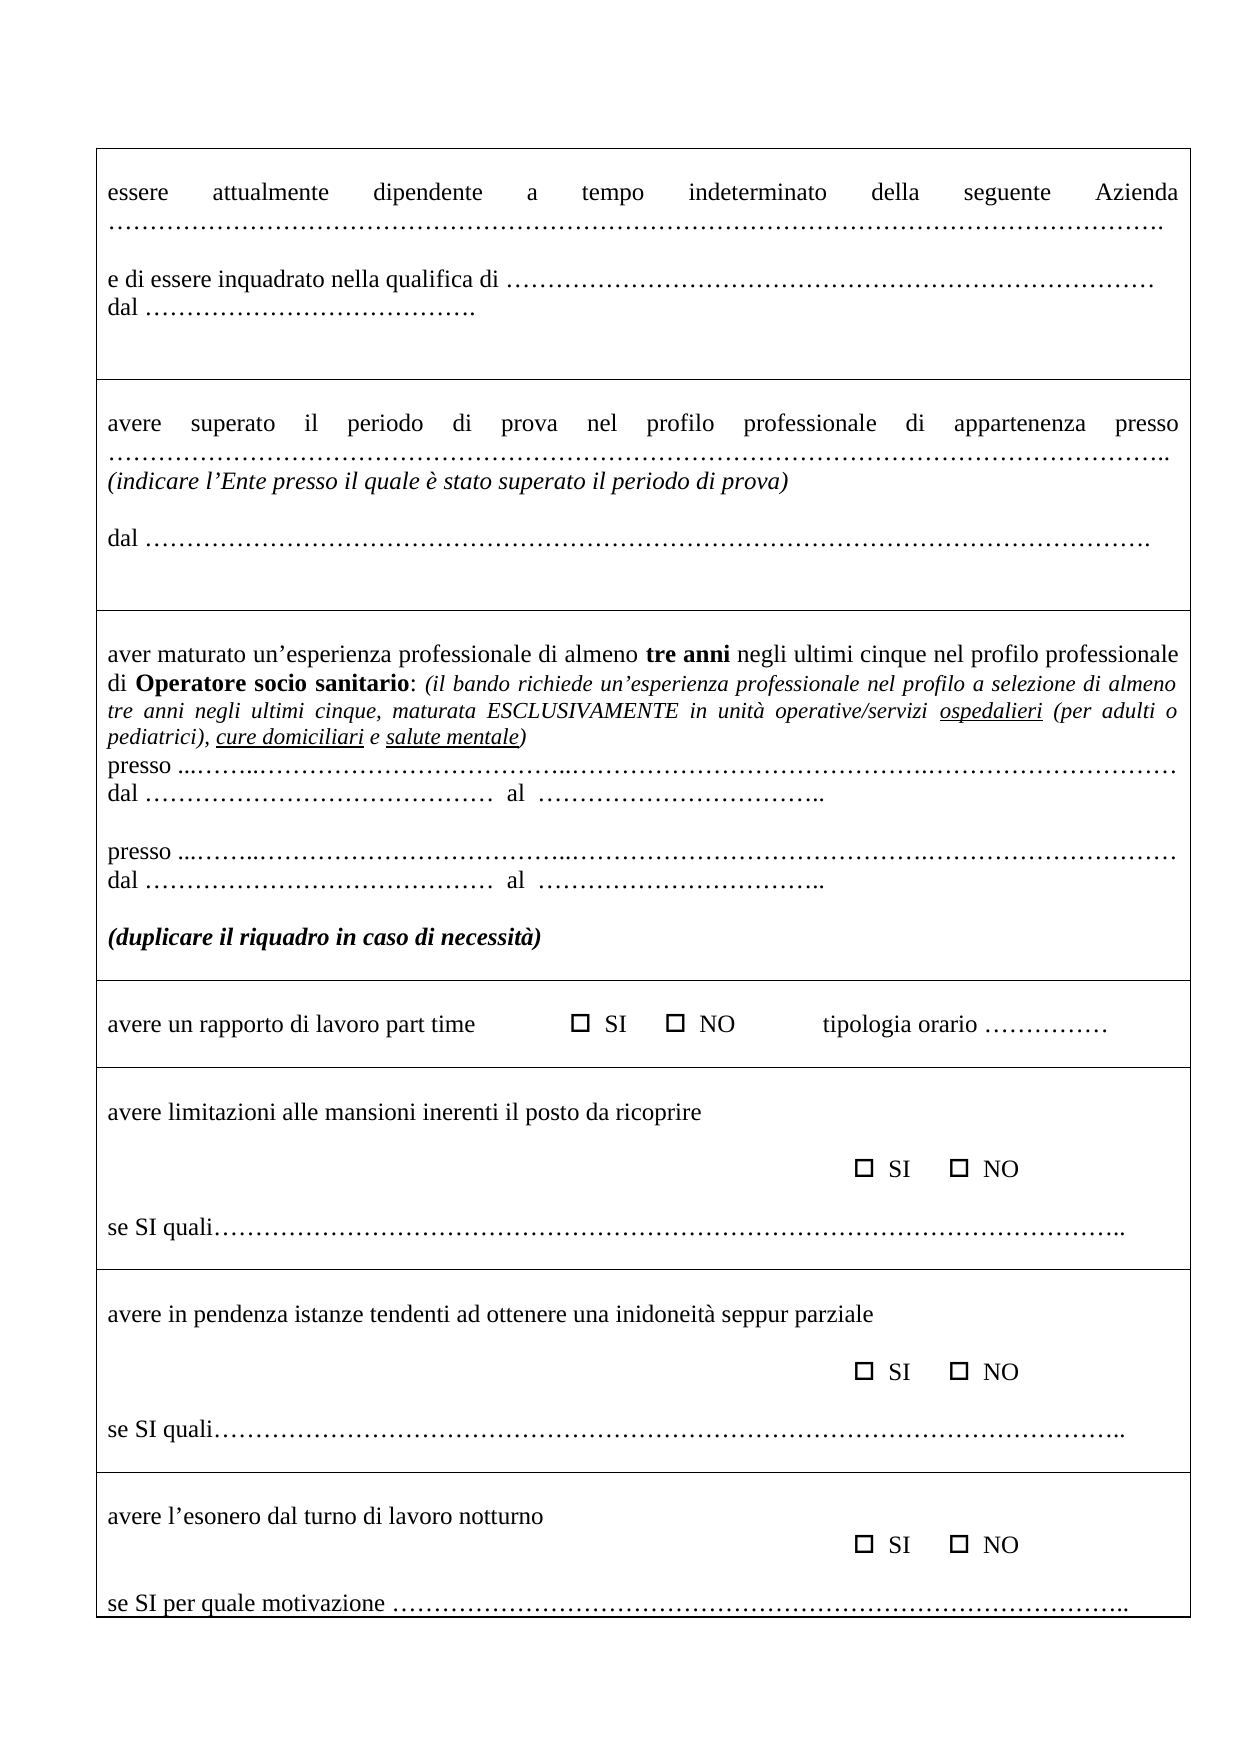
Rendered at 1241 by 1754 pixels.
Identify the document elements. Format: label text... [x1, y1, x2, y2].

table_cell aver maturato un’esperienza professionale di almeno tre anni negli ultimi cinque nel profilo professionale di Operatore socio sanitario: (il bando richiede un’esperienza professionale nel profilo a selezione di almeno tre anni negli ultimi cinque, maturata ESCLUSIVAMENTE in unità operative/servizi ospedalieri (per adulti o pediatrici), cure domiciliari e salute mentale) presso ...……..………………………………..…………………………………….………………………… dal …………………………………… al …………………………….. presso ...……..………………………………..…………………………………….………………………… dal …………………………………… al …………………………….. (duplicare il riquadro in caso di necessità) [97, 611, 1190, 980]
table_cell [73, 379, 96, 610]
table_cell avere un rapporto di lavoro part time  SI  NO tipologia orario …………… [97, 981, 1190, 1067]
table_cell [73, 1472, 96, 1616]
table_cell [73, 1067, 96, 1269]
table_cell [73, 610, 96, 980]
table_cell [73, 148, 96, 379]
table_cell essere attualmente dipendente a tempo indeterminato della seguente Azienda ………………………………………………………………………………………………………………. e di essere inquadrato nella qualifica di …………………………………………………………………… dal …………………………………. [97, 149, 1190, 379]
table_cell avere superato il periodo di prova nel profilo professionale di appartenenza presso ……………………………………………………………………………………………………………….. (indicare l’Ente presso il quale è stato superato il periodo di prova) dal …………………………………………………………………………………………………………. [97, 380, 1190, 610]
table_cell avere limitazioni alle mansioni inerenti il posto da ricoprire  SI  NO se SI quali……………………………………………………………………………………………….. [97, 1068, 1190, 1269]
table_cell [73, 1269, 96, 1472]
table_cell avere l’esonero dal turno di lavoro notturno  SI  NO se SI per quale motivazione …………………………………………………………………………….. [97, 1473, 1190, 1616]
table_cell avere in pendenza istanze tendenti ad ottenere una inidoneità seppur parziale  SI  NO se SI quali……………………………………………………………………………………………….. [97, 1270, 1190, 1472]
table_cell [73, 980, 96, 1067]
